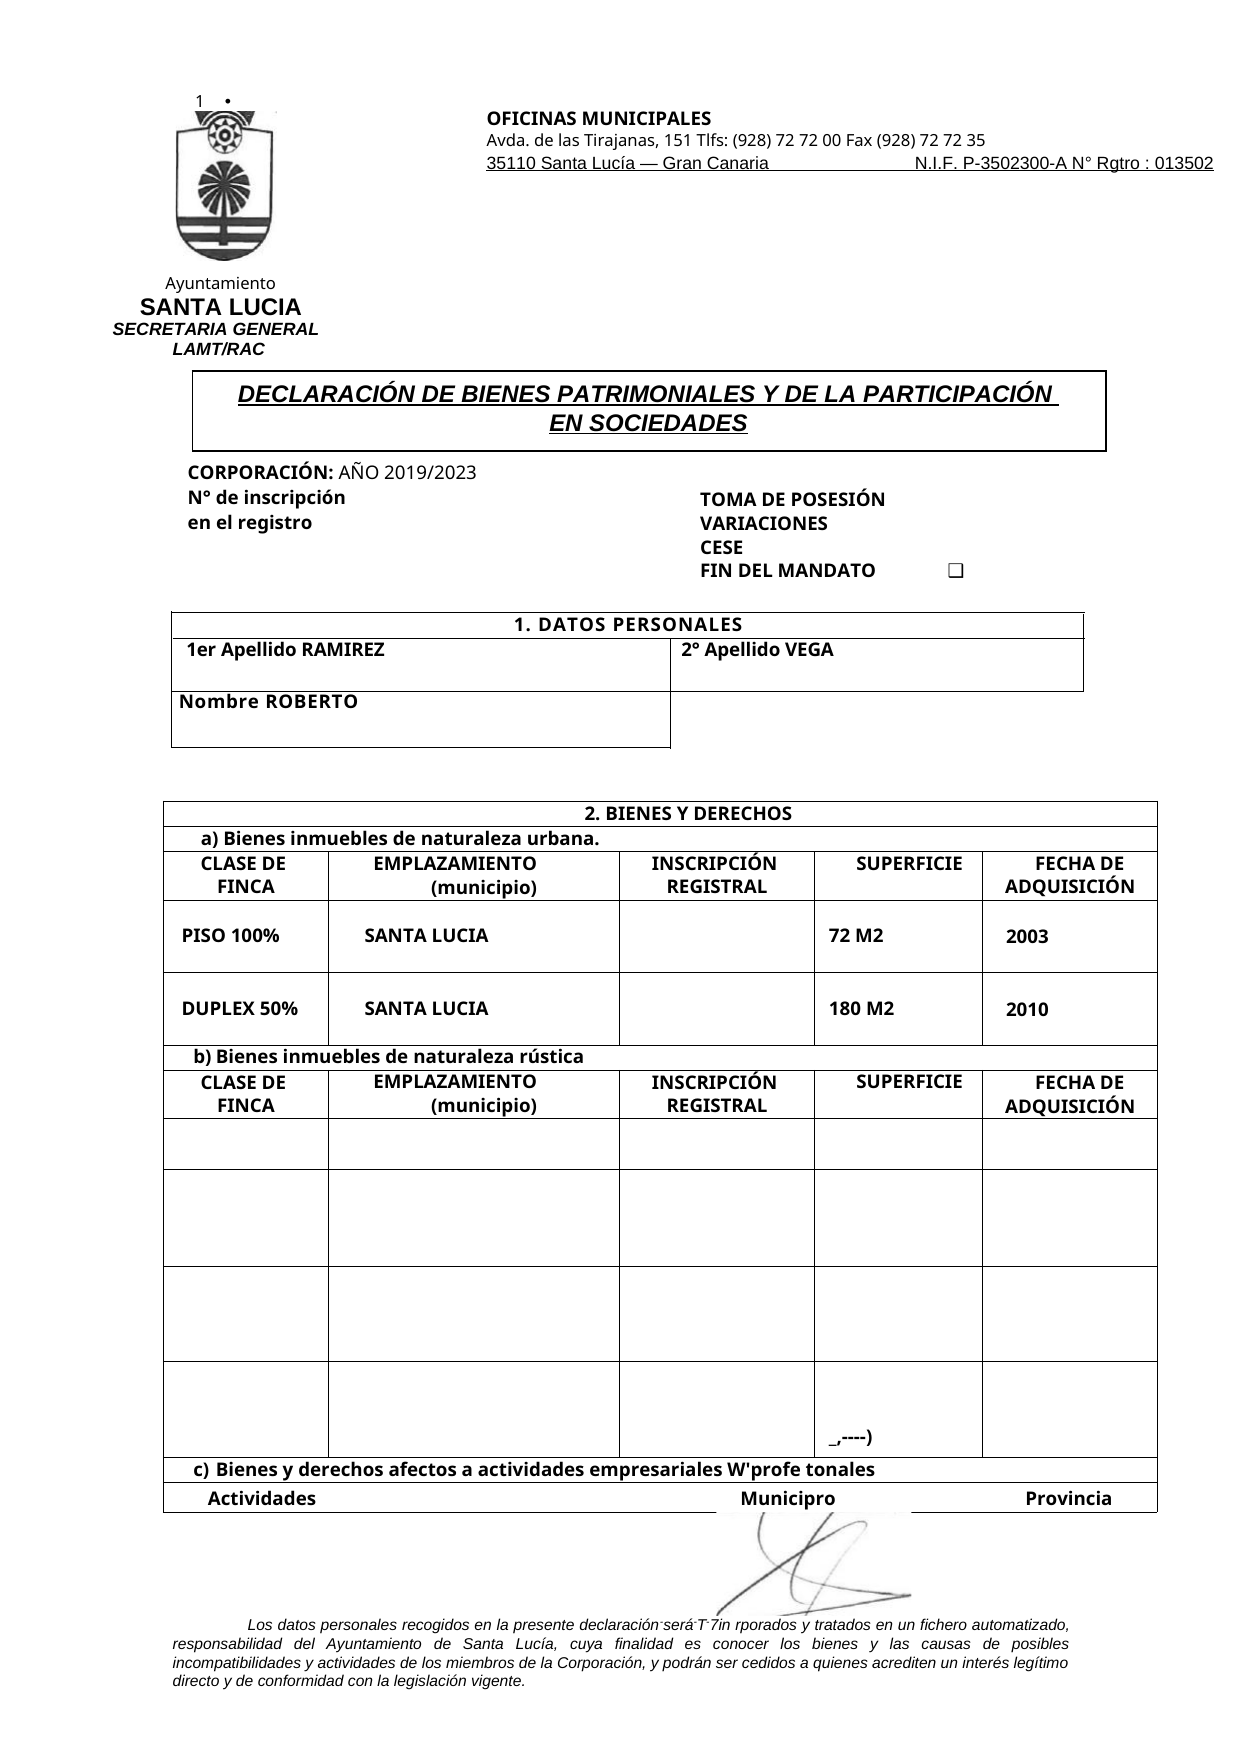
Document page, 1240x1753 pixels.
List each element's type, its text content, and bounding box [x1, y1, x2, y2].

table_cell Ayuntamiento SANTA LUCIA SECRETARIA GENERAL LAMT/RAC [113, 261, 329, 359]
table_cell [983, 1267, 1157, 1361]
table_cell [329, 1119, 619, 1169]
table_cell INSCRIPCIÓN REGISTRAL [620, 1071, 814, 1118]
table_cell [164, 1362, 328, 1457]
table_cell [164, 1119, 328, 1169]
table_cell [815, 1119, 982, 1169]
table_cell Bienes y derechos afectos a actividades empresariales W'profe tonales [164, 1458, 1157, 1482]
table_header 2° Apellido VEGA [671, 639, 1085, 747]
table_cell [620, 901, 814, 972]
table_cell INSCRIPCIÓN REGISTRAL [620, 852, 814, 899]
table_cell EMPLAZAMIENTO (municipio) [329, 852, 619, 899]
table_header [113, 111, 175, 261]
table_cell [983, 1119, 1157, 1169]
table_header [277, 111, 329, 261]
table_cell SUPERFICIE [815, 852, 982, 899]
table_cell [620, 1362, 814, 1457]
table_cell EMPLAZAMIENTO (municipio) [329, 1071, 619, 1118]
table_header OFICINAS MUNICIPALES Avda. de las Tirajanas, 151 Tlfs: (928) 72 72 00 Fax (928) 72 72 35 35110 Santa Lucía — Gran Canaria N.I.F. P-3502300-A N° Rgtro : 013502 [329, 111, 1214, 261]
table_cell [815, 1170, 982, 1266]
text Los datos personales recogidos en la presente declaración-será-T-7in rporados y tratados en un fichero automatizado, responsabilidad del Ayuntamiento de Santa Lucía, cuya finalidad es conocer los bienes y las causas de posibles incompatibilidades y actividades de los miembros de la Corporación, y podrán ser cedidos a quienes acrediten un interés legítimo directo y de conformidad con la legislación vigente. [172, 1616, 1072, 1691]
table_cell Actividades Municipro Provincia [164, 1483, 1157, 1511]
table_cell [620, 1119, 814, 1169]
table_cell CLASE DE FINCA [164, 1071, 328, 1118]
table_header TOMA DE POSESIÓN VARIACIONES CESE FIN DEL MANDATO ❑ [603, 461, 1214, 581]
table_cell SANTA LUCIA [329, 973, 619, 1045]
table_cell FECHA DE ADQUISICIÓN [983, 1071, 1157, 1118]
table_cell SUPERFICIE [815, 1071, 982, 1118]
table_cell [620, 1170, 814, 1266]
table_cell [620, 1267, 814, 1361]
table_header 2. BIENES Y DERECHOS [164, 802, 1157, 826]
table_cell [815, 1267, 982, 1361]
table_header 1. DATOS PERSONALES [172, 613, 1083, 638]
table_cell SANTA LUCIA [329, 901, 619, 972]
table_cell [164, 1267, 328, 1361]
table_cell [164, 1170, 328, 1266]
table_cell FECHA DE ADQUISICIÓN [983, 852, 1157, 899]
text 1 • [195, 94, 1214, 111]
table_cell Bienes inmuebles de naturaleza urbana. [164, 827, 1157, 851]
table_cell 72 M2 [815, 901, 982, 972]
table_cell 2010 [983, 973, 1157, 1045]
table_header 1er Apellido RAMIREZ [172, 639, 670, 691]
table_cell DUPLEX 50% [164, 973, 328, 1045]
table_cell PISO 100% [164, 901, 328, 972]
table_header Nombre ROBERTO [172, 692, 670, 747]
table_cell [329, 1170, 619, 1266]
table_cell [983, 1170, 1157, 1266]
table_cell [329, 1267, 619, 1361]
text DECLARACIÓN DE BIENES PATRIMONIALES Y DE LA PARTICIPACIÓN EN SOCIEDADES [193, 372, 1105, 450]
table_cell [329, 1362, 619, 1457]
table_cell 180 M2 [815, 973, 982, 1045]
table_cell _,----) [815, 1362, 982, 1457]
table_cell 2003 [983, 901, 1157, 972]
table_cell [329, 261, 1214, 359]
table_cell [983, 1362, 1157, 1457]
table_header CORPORACIÓN: AÑO 2019/2023 N° de inscripción en el registro [113, 461, 602, 581]
table_cell Bienes inmuebles de naturaleza rústica [164, 1046, 1157, 1070]
table_cell CLASE DE FINCA [164, 852, 328, 899]
table_cell [620, 973, 814, 1045]
